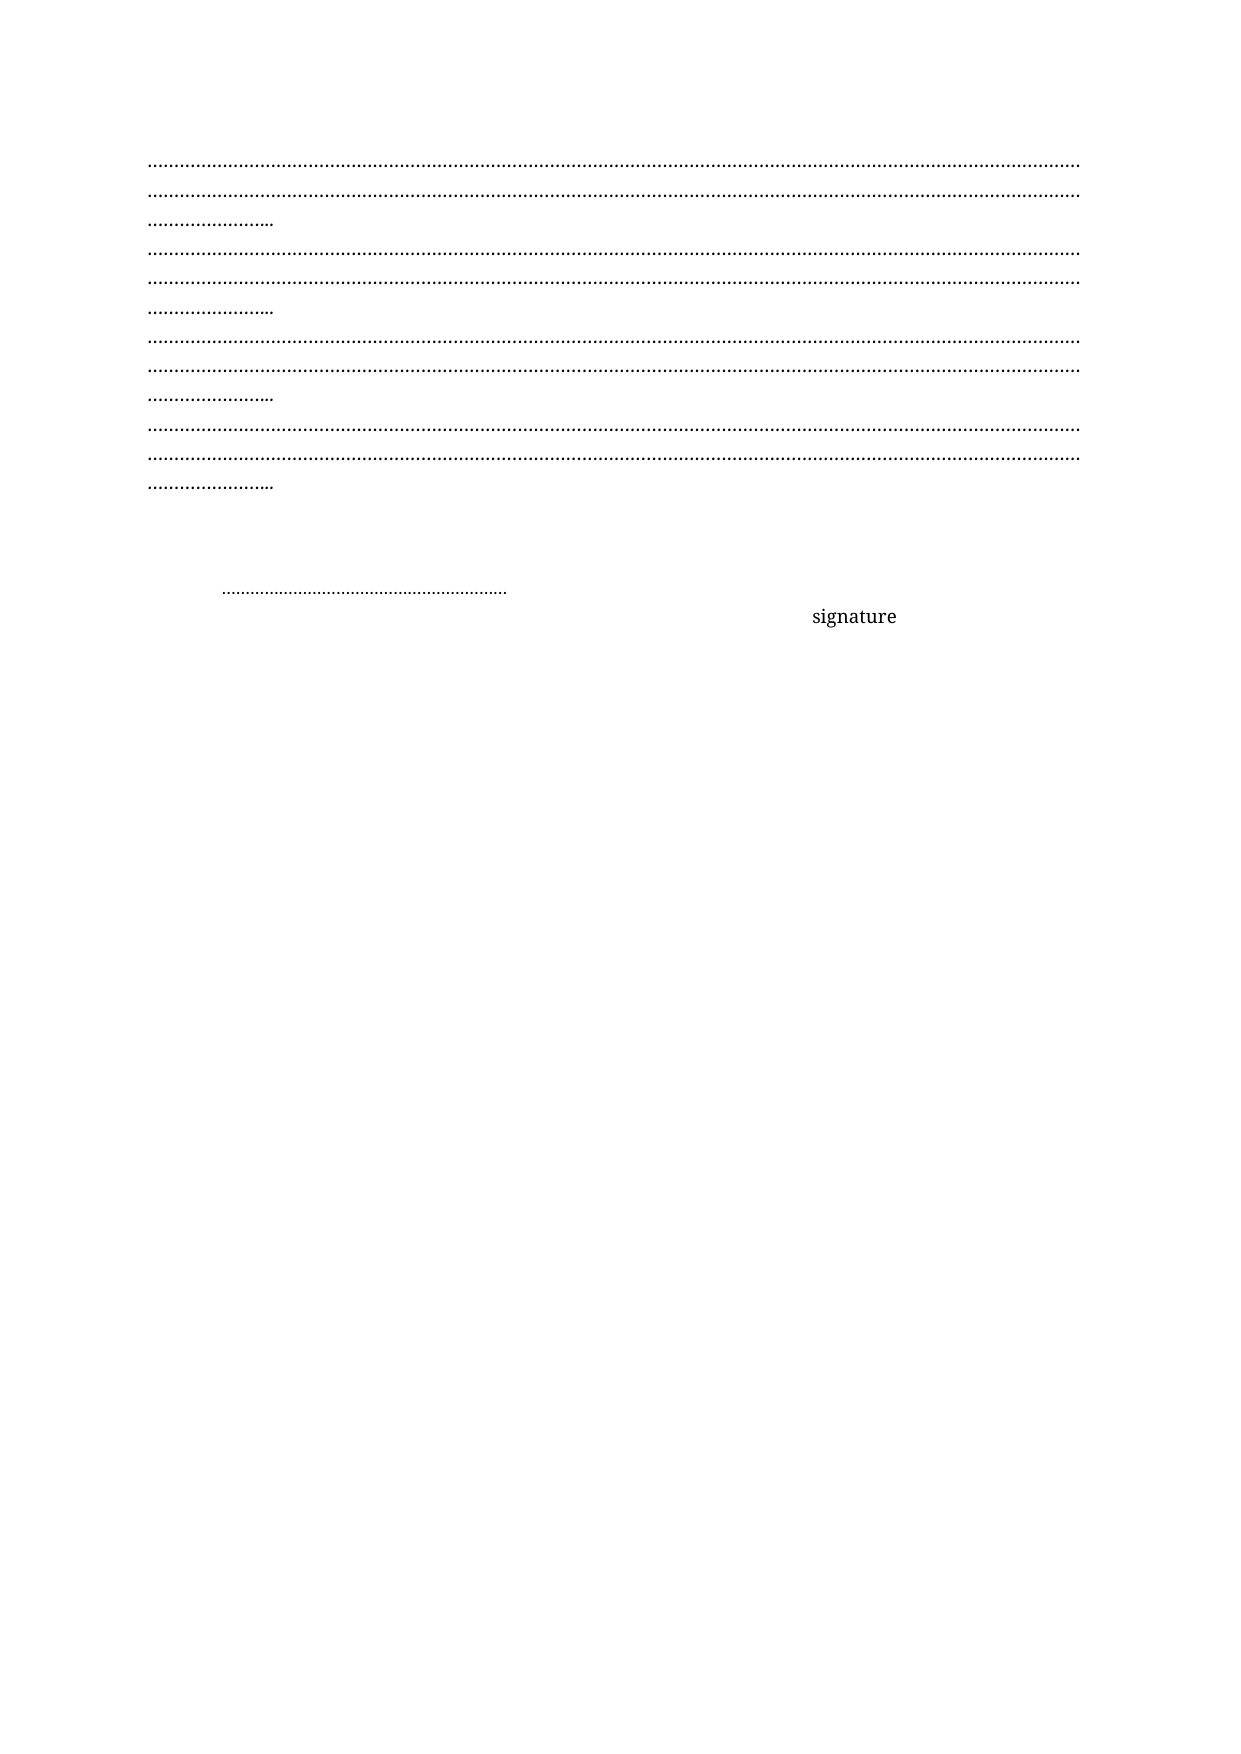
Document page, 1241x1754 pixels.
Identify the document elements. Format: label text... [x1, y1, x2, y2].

text …………………………………………………… [148, 551, 1093, 600]
text ………………………………………………………………………………………………………………………………………………………………………………………………………………………………………………………………………………………………………………………………………... [148, 411, 1093, 495]
text ………………………………………………………………………………………………………………………………………………………………………………………………………………………………………………………………………………………………………………………………………... [148, 323, 1093, 407]
text ………………………………………………………………………………………………………………………………………………………………………………………………………………………………………………………………………………………………………………………………………... [148, 148, 1093, 232]
text signature [148, 603, 1093, 628]
text ………………………………………………………………………………………………………………………………………………………………………………………………………………………………………………………………………………………………………………………………………... [148, 235, 1093, 319]
